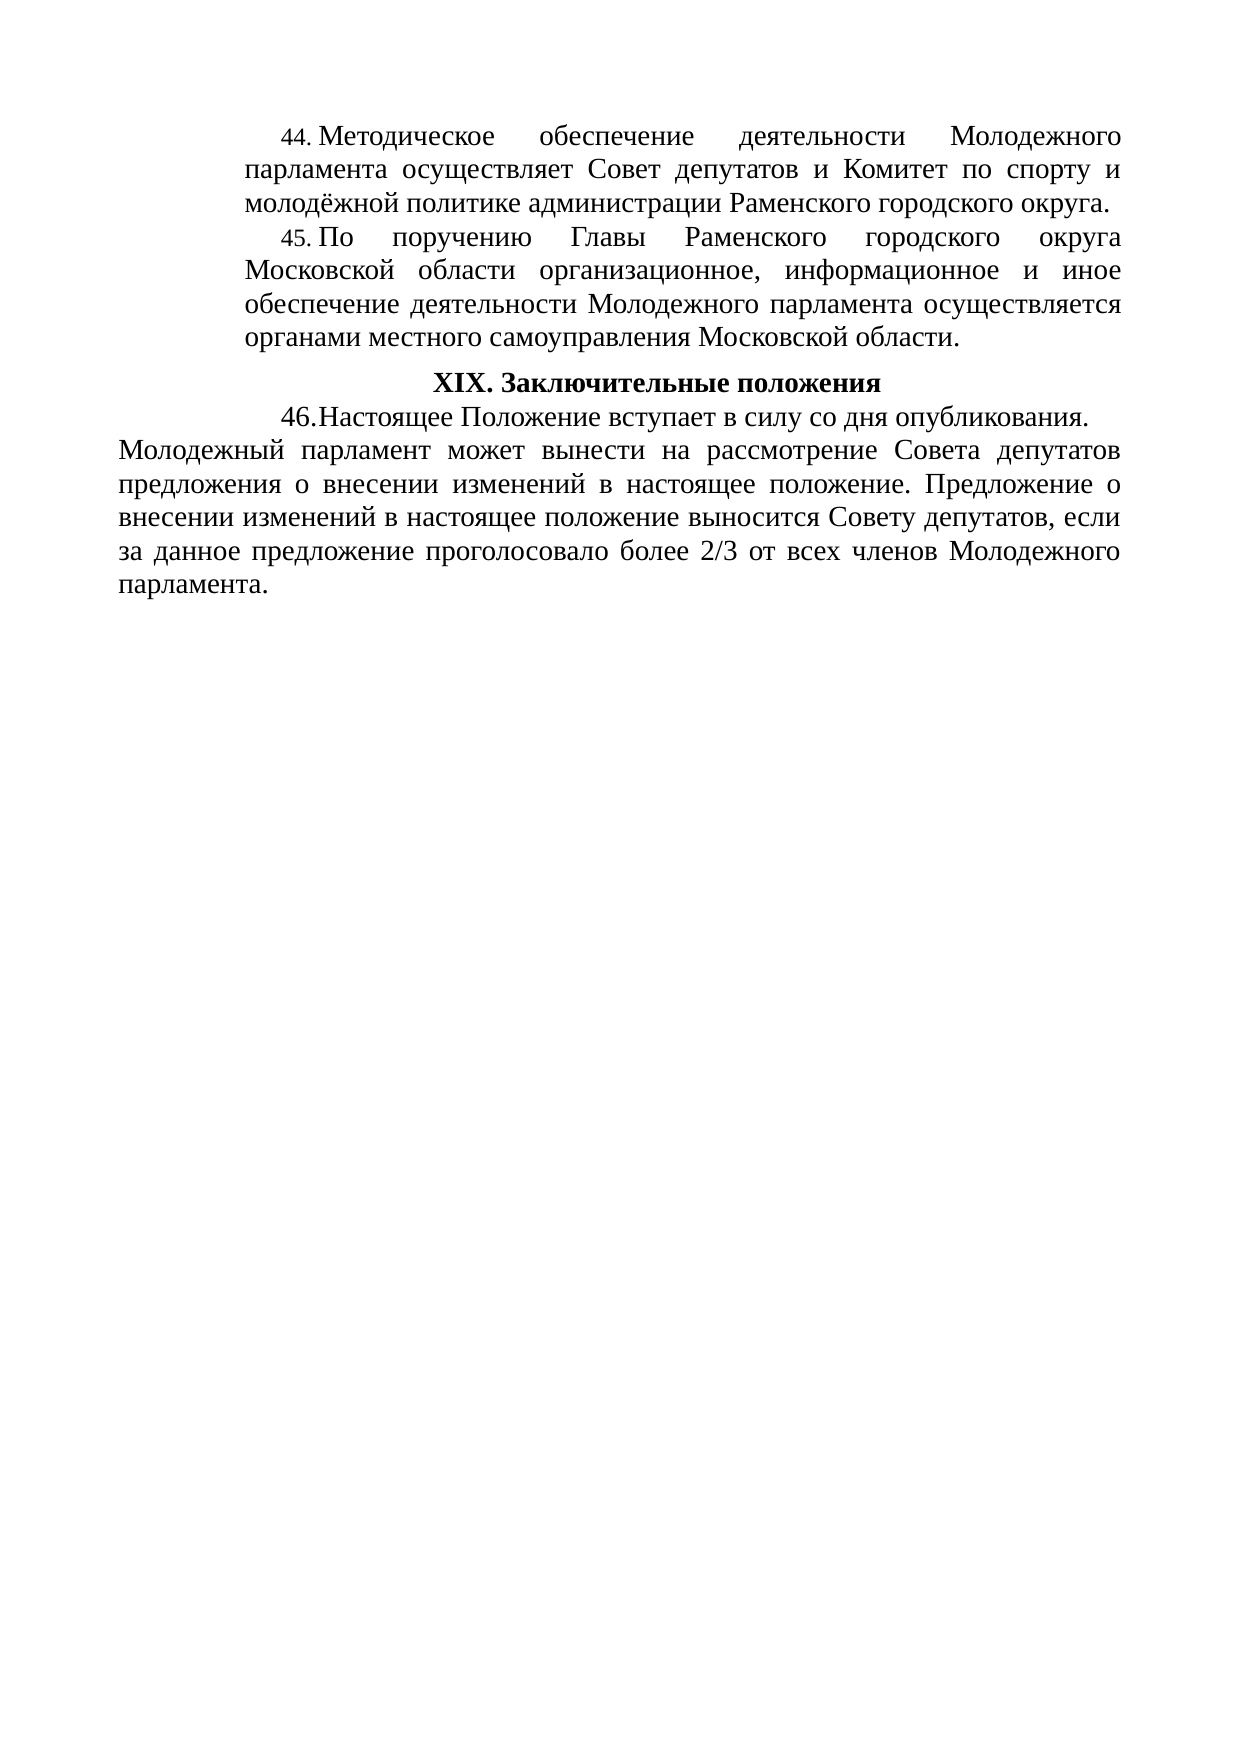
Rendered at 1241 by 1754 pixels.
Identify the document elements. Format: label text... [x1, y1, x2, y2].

list Настоящее Положение вступает в силу со дня опубликования. [207, 399, 1122, 432]
list По поручению Главы Раменского городского округа Московской области организационное, информационное и иное обеспечение деятельности Молодежного парламента осуществляется органами местного самоуправления Московской области. [207, 219, 1122, 353]
text Молодежный парламент может вынести на рассмотрение Совета депутатов предложения о внесении изменений в настоящее положение. Предложение о внесении изменений в настоящее положение выносится Совету депутатов, если за данное предложение проголосовало более 2/3 от всех членов Молодежного парламента. [118, 432, 1122, 600]
text XIX. Заключительные положения [118, 365, 1122, 399]
list Методическое обеспечение деятельности Молодежного парламента осуществляет Совет депутатов и Комитет по спорту и молодёжной политике администрации Раменского городского округа. [207, 118, 1122, 219]
